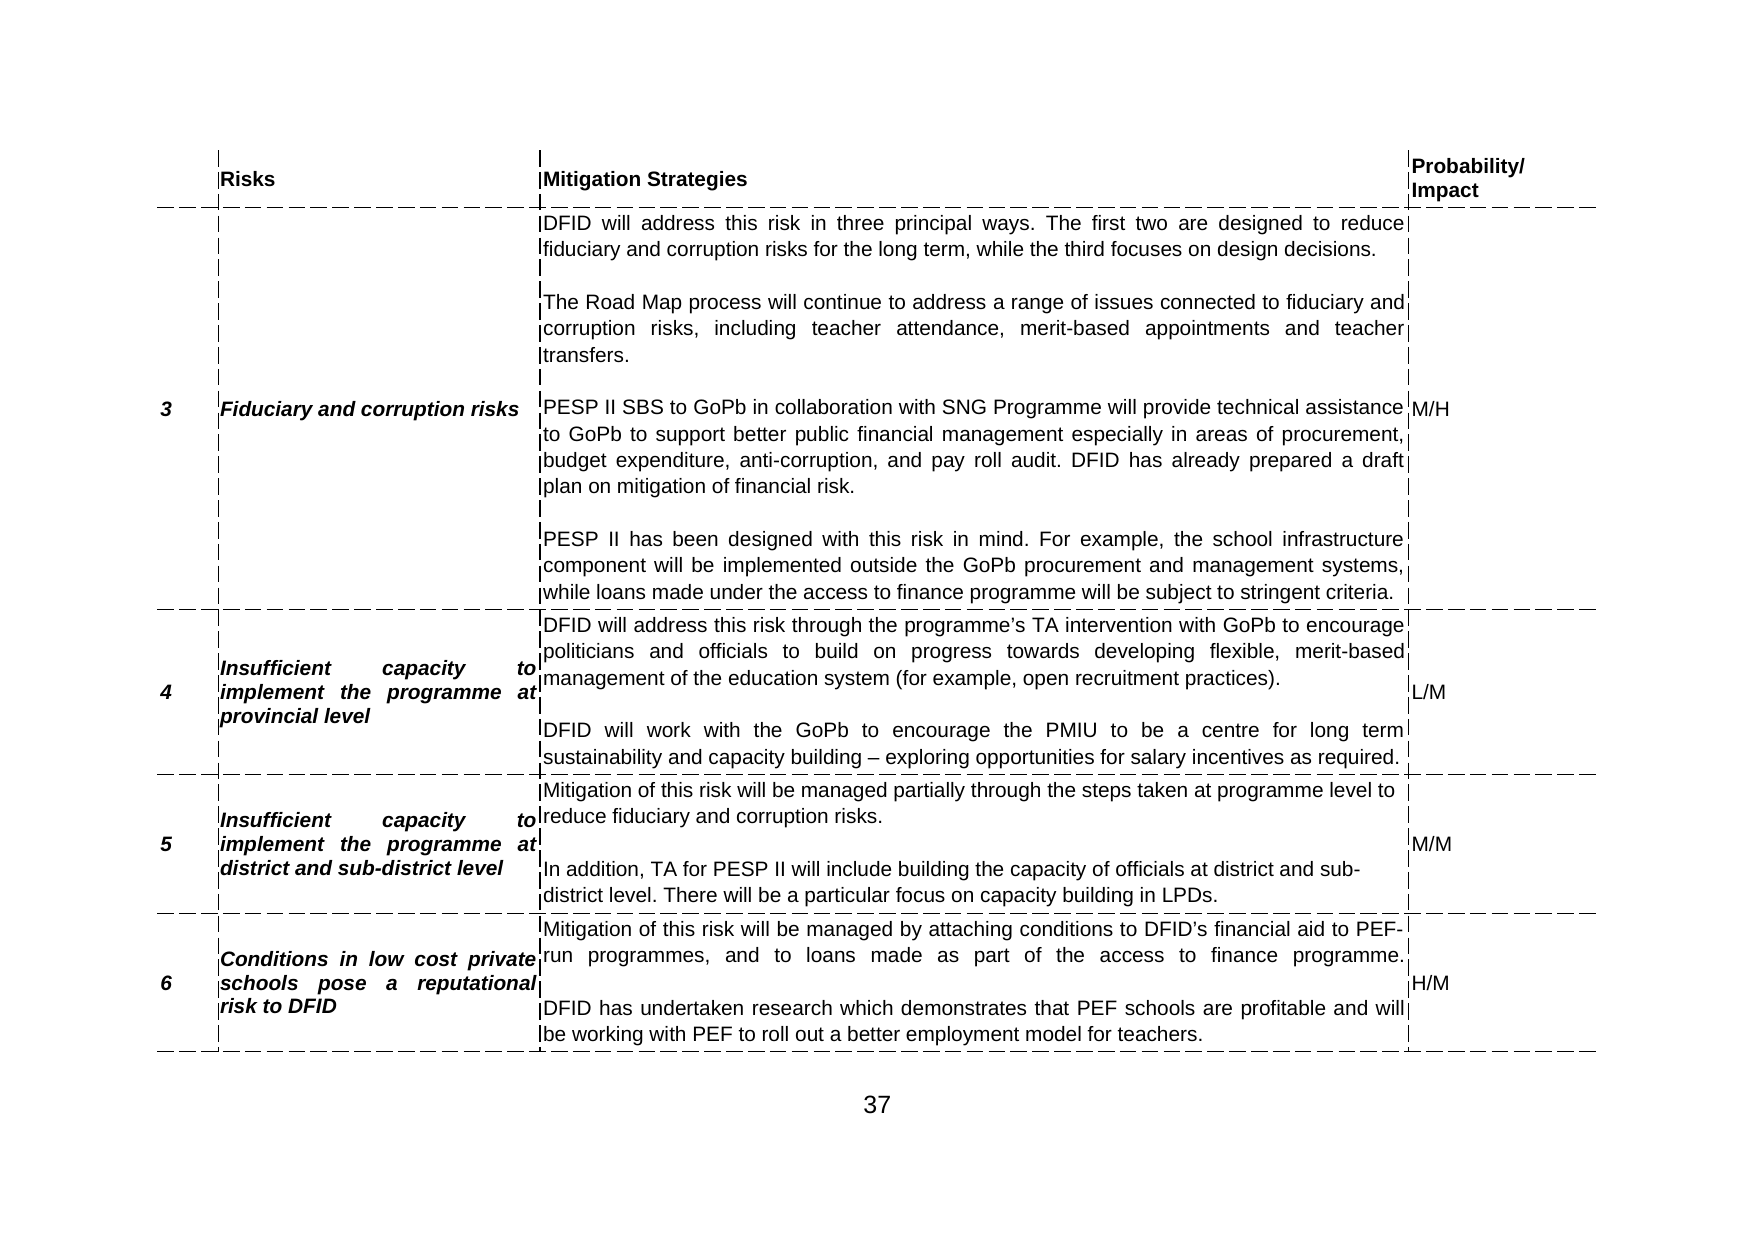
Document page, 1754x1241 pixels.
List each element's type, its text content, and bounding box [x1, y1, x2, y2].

table_header Risks [218, 150, 540, 207]
table_cell Fiduciary and corruption risks [218, 207, 540, 609]
table_cell Insufficient capacity to implement the programme at district and sub-district level [218, 774, 540, 913]
table_cell Conditions in low cost private schools pose a reputational risk to DFID [218, 913, 540, 1051]
table_cell H/M [1409, 913, 1597, 1051]
table_cell M/M [1409, 774, 1597, 913]
table_cell 5 [157, 774, 218, 913]
table_cell 3 [157, 207, 218, 609]
table_header Mitigation Strategies [540, 150, 1408, 207]
table_cell 4 [157, 609, 218, 774]
table_cell M/H [1409, 207, 1597, 609]
table_cell Insufficient capacity to implement the programme at provincial level [218, 609, 540, 774]
table_cell L/M [1409, 609, 1597, 774]
table_cell Mitigation of this risk will be managed partially through the steps taken at programme level to reduce fiduciary and corruption risks. In addition, TA for PESP II will include building the capacity of officials at district and sub- district level. There will be a particular focus on capacity building in LPDs. [540, 774, 1408, 913]
table_cell DFID will address this risk through the programme’s TA intervention with GoPb to encourage politicians and officials to build on progress towards developing flexible, merit-based management of the education system (for example, open recruitment practices). DFID will work with the GoPb to encourage the PMIU to be a centre for long term sustainability and capacity building – exploring opportunities for salary incentives as required. [540, 609, 1408, 774]
table_header [157, 150, 218, 207]
table_cell Mitigation of this risk will be managed by attaching conditions to DFID’s financial aid to PEF-run programmes, and to loans made as part of the access to finance programme. DFID has undertaken research which demonstrates that PEF schools are profitable and will be working with PEF to roll out a better employment model for teachers. [540, 913, 1408, 1051]
table_cell 6 [157, 913, 218, 1051]
table_cell DFID will address this risk in three principal ways. The first two are designed to reduce fiduciary and corruption risks for the long term, while the third focuses on design decisions. The Road Map process will continue to address a range of issues connected to fiduciary and corruption risks, including teacher attendance, merit-based appointments and teacher transfers. PESP II SBS to GoPb in collaboration with SNG Programme will provide technical assistance to GoPb to support better public financial management especially in areas of procurement, budget expenditure, anti-corruption, and pay roll audit. DFID has already prepared a draft plan on mitigation of financial risk. PESP II has been designed with this risk in mind. For example, the school infrastructure component will be implemented outside the GoPb procurement and management systems, while loans made under the access to finance programme will be subject to stringent criteria. [540, 207, 1408, 609]
table_header Probability/ Impact [1409, 150, 1597, 207]
